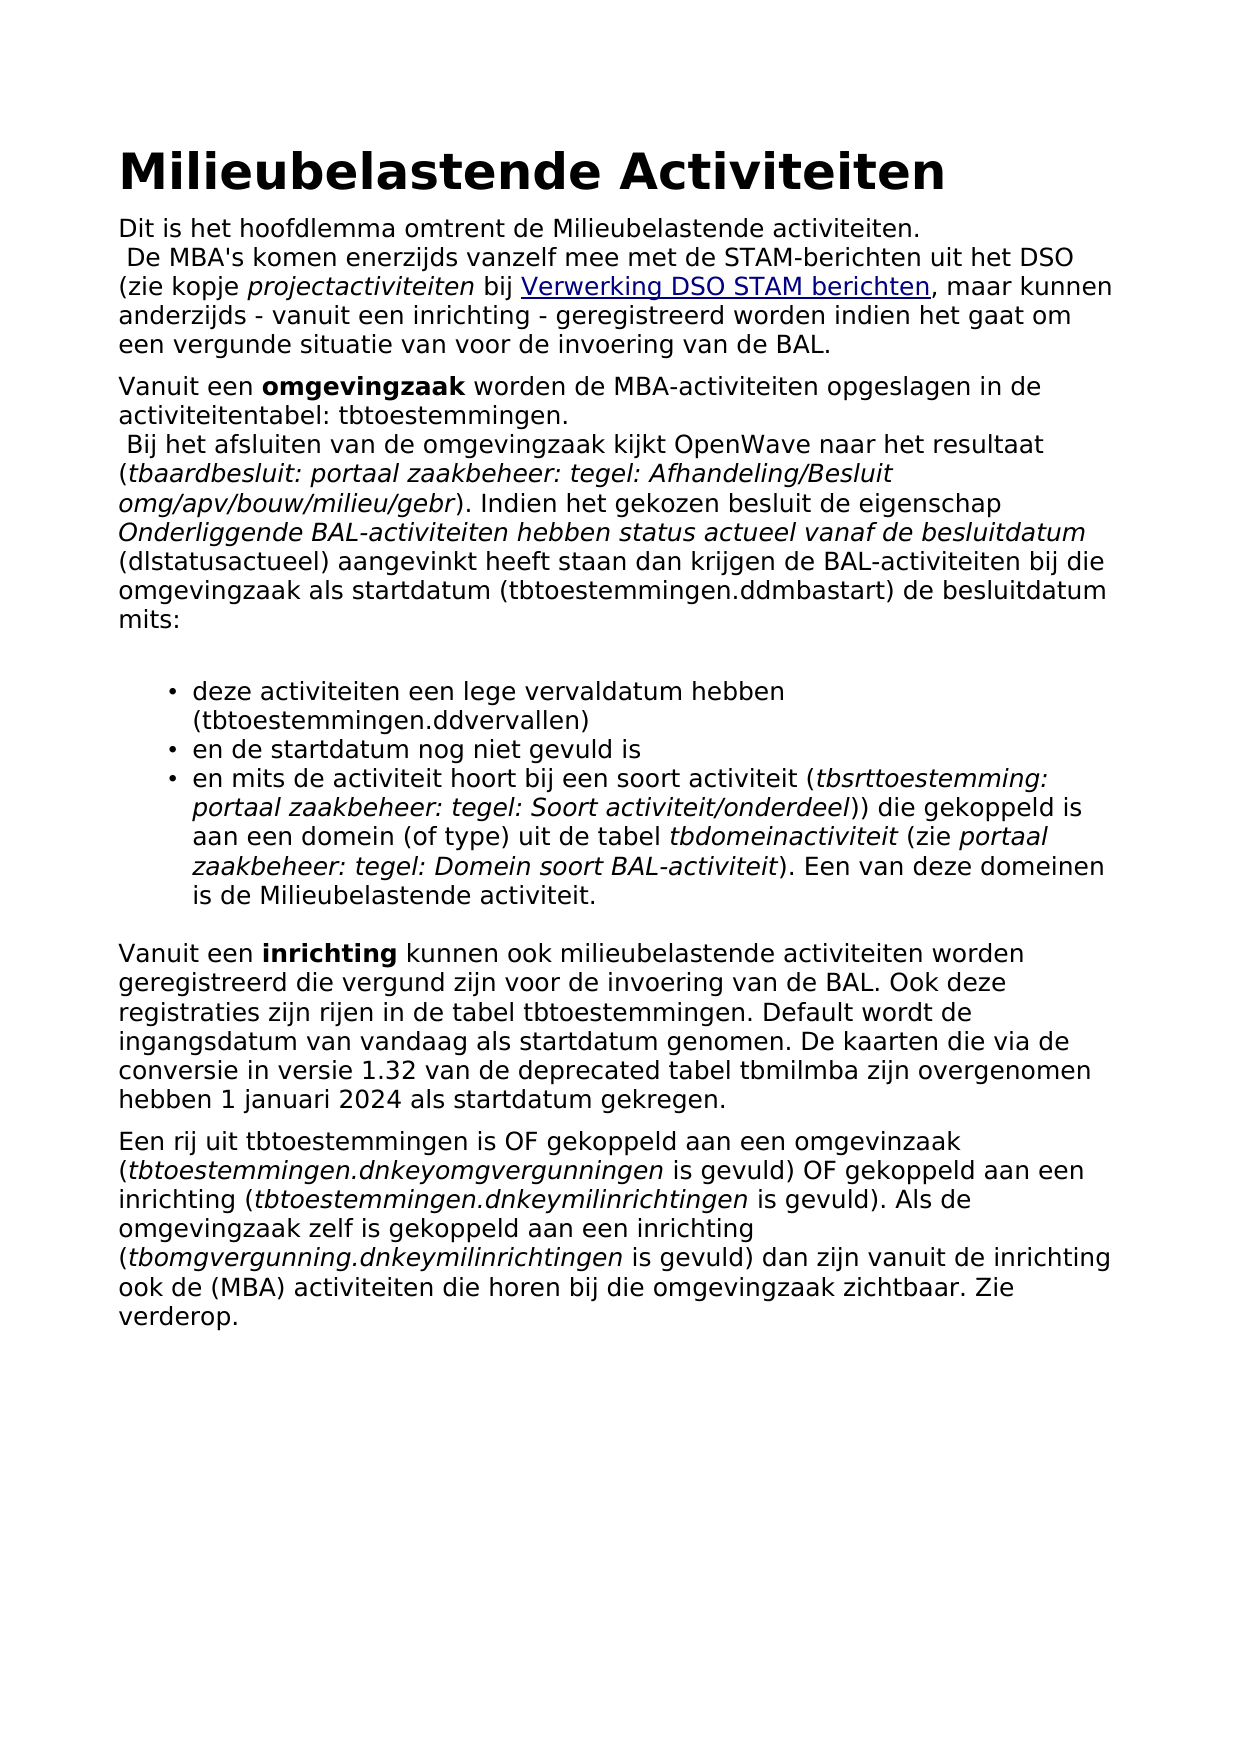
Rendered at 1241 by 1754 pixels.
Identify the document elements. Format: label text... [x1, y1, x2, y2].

text Een rij uit tbtoestemmingen is OF gekoppeld aan een omgevinzaak (tbtoestemmingen.dnkeyomgvergunningen is gevuld) OF gekoppeld aan een inrichting (tbtoestemmingen.dnkeymilinrichtingen is gevuld). Als de omgevingzaak zelf is gekoppeld aan een inrichting (tbomgvergunning.dnkeymilinrichtingen is gevuld) dan zijn vanuit de inrichting ook de (MBA) activiteiten die horen bij die omgevingzaak zichtbaar. Zie verderop. [118, 1127, 1122, 1331]
text Vanuit een inrichting kunnen ook milieubelastende activiteiten worden geregistreerd die vergund zijn voor de invoering van de BAL. Ook deze registraties zijn rijen in de tabel tbtoestemmingen. Default wordt de ingangsdatum van vandaag als startdatum genomen. De kaarten die via de conversie in versie 1.32 van de deprecated tabel tbmilmba zijn overgenomen hebben 1 januari 2024 als startdatum gekregen. [118, 939, 1122, 1114]
list deze activiteiten een lege vervaldatum hebben (tbtoestemmingen.ddvervallen) [177, 677, 1122, 735]
subtitle Milieubelastende Activiteiten [118, 143, 1122, 201]
list en mits de activiteit hoort bij een soort activiteit (tbsrttoestemming: portaal zaakbeheer: tegel: Soort activiteit/onderdeel)) die gekoppeld is aan een domein (of type) uit de tabel tbdomeinactiviteit (zie portaal zaakbeheer: tegel: Domein soort BAL-activiteit). Een van deze domeinen is de Milieubelastende activiteit. [177, 764, 1122, 910]
list en de startdatum nog niet gevuld is [177, 735, 1122, 764]
text Vanuit een omgevingzaak worden de MBA-activiteiten opgeslagen in de activiteitentabel: tbtoestemmingen. Bij het afsluiten van de omgevingzaak kijkt OpenWave naar het resultaat (tbaardbesluit: portaal zaakbeheer: tegel: Afhandeling/Besluit omg/apv/bouw/milieu/gebr). Indien het gekozen besluit de eigenschap Onderliggende BAL-activiteiten hebben status actueel vanaf de besluitdatum (dlstatusactueel) aangevinkt heeft staan dan krijgen de BAL-activiteiten bij die omgevingzaak als startdatum (tbtoestemmingen.ddmbastart) de besluitdatum mits: [118, 372, 1122, 635]
text Dit is het hoofdlemma omtrent de Milieubelastende activiteiten. De MBA's komen enerzijds vanzelf mee met de STAM-berichten uit het DSO (zie kopje projectactiviteiten bij Verwerking DSO STAM berichten, maar kunnen anderzijds - vanuit een inrichting - geregistreerd worden indien het gaat om een vergunde situatie van voor de invoering van de BAL. [118, 214, 1122, 360]
